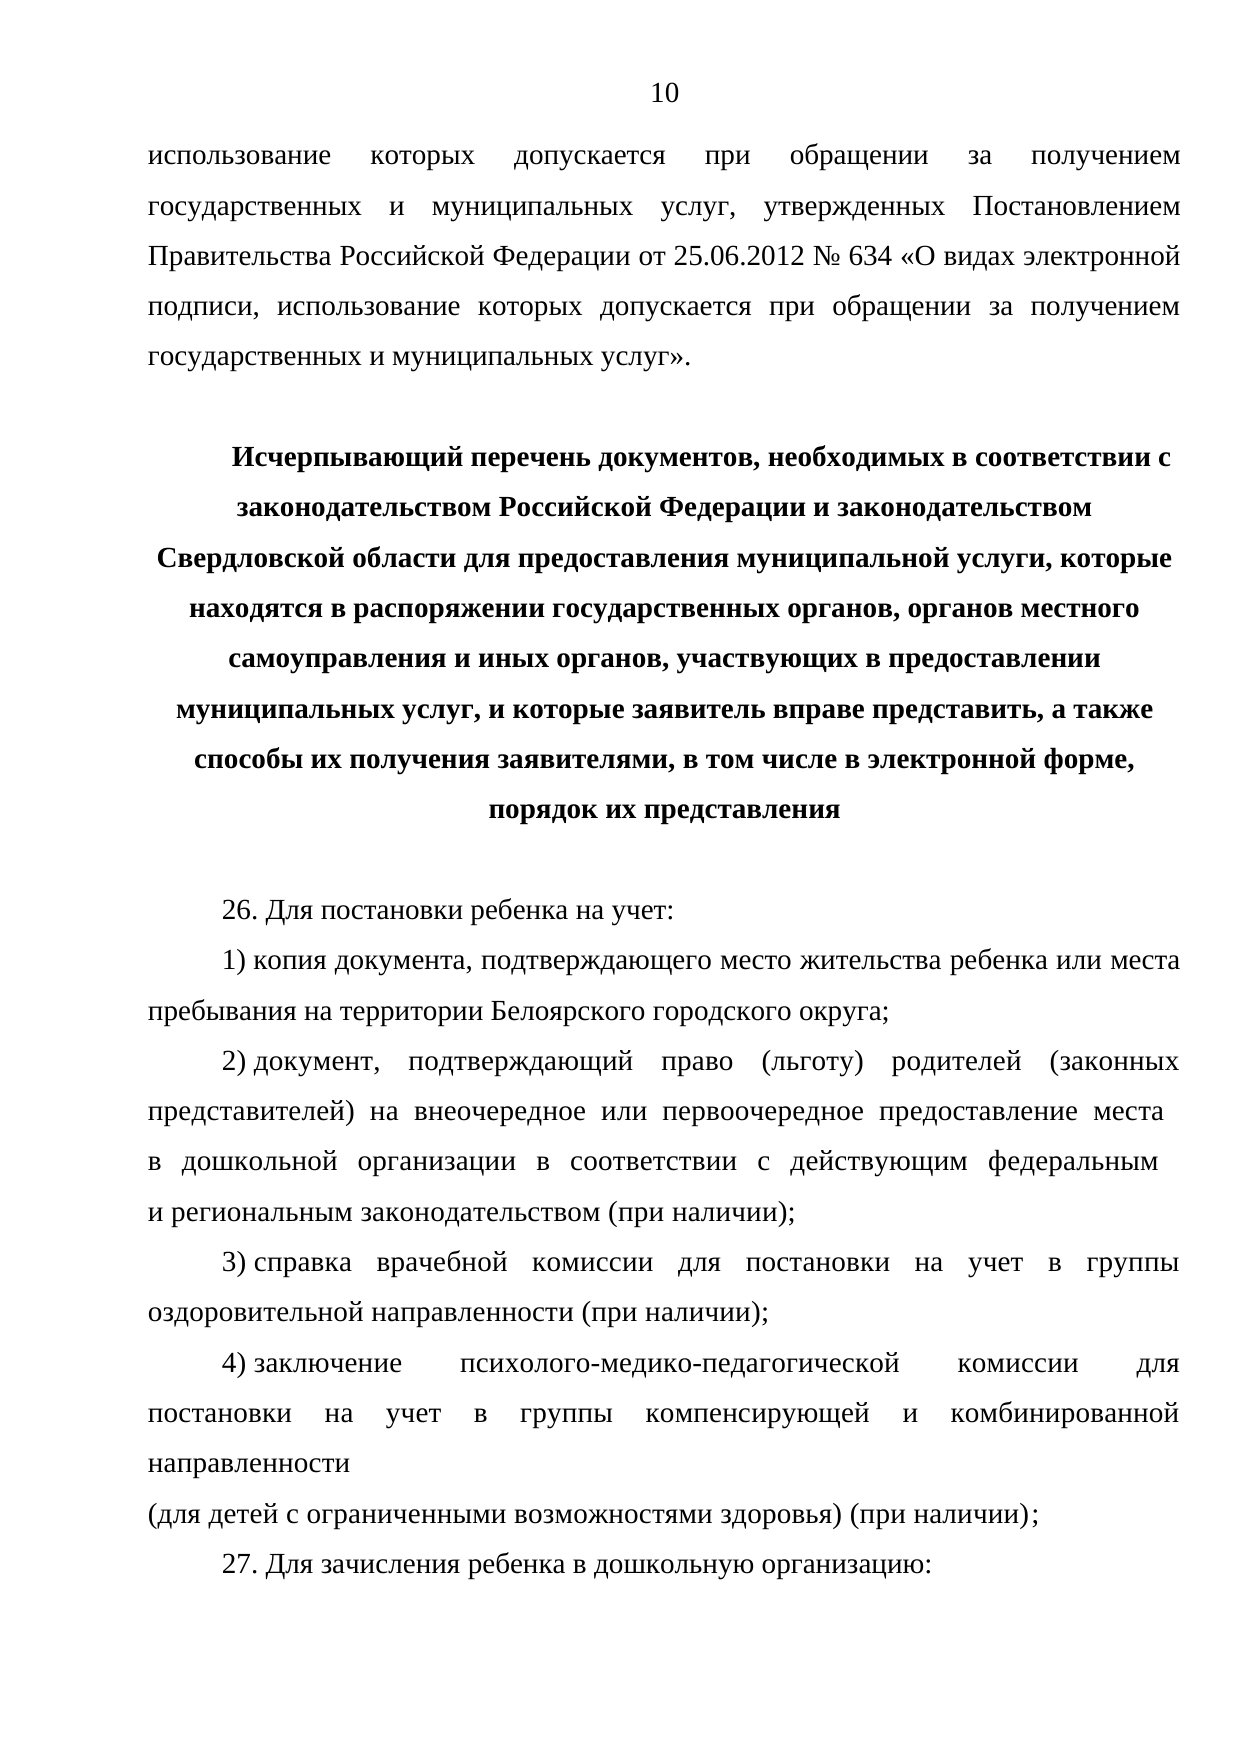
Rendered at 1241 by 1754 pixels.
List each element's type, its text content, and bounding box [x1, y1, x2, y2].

text Исчерпывающий перечень документов, необходимых в соответствии с законодательством Российской Федерации и законодательством Свердловской области для предоставления муниципальной услуги, которые находятся в распоряжении государственных органов, органов местного самоуправления и иных органов, участвующих в предоставлении муниципальных услуг, и которые заявитель вправе представить, а также способы их получения заявителями, в том числе в электронной форме, порядок их представления [148, 439, 1181, 825]
text 4) заключение психолого-медико-педагогической комиссии для постановки на учет в группы компенсирующей и комбинированной направленности (для детей с ограниченными возможностями здоровья) (при наличии); [148, 1345, 1181, 1529]
text 27. Для зачисления ребенка в дошкольную организацию: [148, 1546, 1181, 1579]
text 2) документ, подтверждающий право (льготу) родителей (законных представителей) на внеочередное или первоочередное предоставление места в дошкольной организации в соответствии с действующим федеральным и региональным законодательством (при наличии); [148, 1043, 1181, 1227]
text 26. Для постановки ребенка на учет: [148, 892, 1181, 926]
text использование которых допускается при обращении за получением государственных и муниципальных услуг, утвержденных Постановлением Правительства Российской Федерации от 25.06.2012 № 634 «О видах электронной подписи, использование которых допускается при обращении за получением государственных и муниципальных услуг». [148, 137, 1181, 372]
text 1) копия документа, подтверждающего место жительства ребенка или места пребывания на территории Белоярского городского округа; [148, 942, 1181, 1026]
text 3) справка врачебной комиссии для постановки на учет в группы оздоровительной направленности (при наличии); [148, 1244, 1181, 1328]
